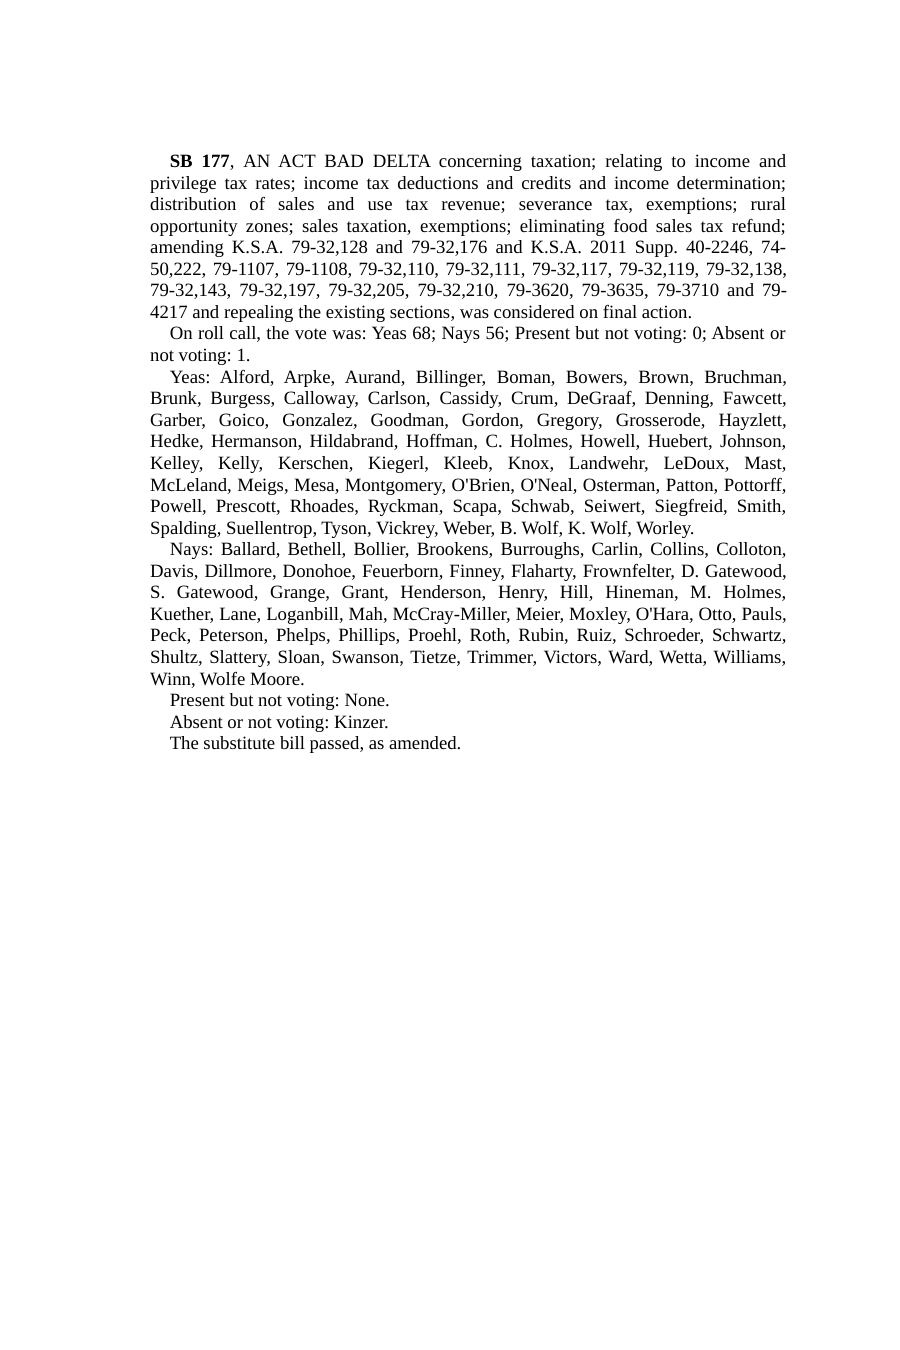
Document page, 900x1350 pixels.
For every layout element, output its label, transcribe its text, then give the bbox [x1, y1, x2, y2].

text Absent or not voting: Kinzer. [150, 711, 787, 732]
text Nays: Ballard, Bethell, Bollier, Brookens, Burroughs, Carlin, Collins, Colloton, Davis, Dillmore, Donohoe, Feuerborn, Finney, Flaharty, Frownfelter, D. Gatewood, S. Gatewood, Grange, Grant, Henderson, Henry, Hill, Hineman, M. Holmes, Kuether, Lane, Loganbill, Mah, McCray-Miller, Meier, Moxley, O'Hara, Otto, Pauls, Peck, Peterson, Phelps, Phillips, Proehl, Roth, Rubin, Ruiz, Schroeder, Schwartz, Shultz, Slattery, Sloan, Swanson, Tietze, Trimmer, Victors, Ward, Wetta, Williams, Winn, Wolfe Moore. [150, 538, 787, 689]
text Present but not voting: None. [150, 689, 787, 711]
text The substitute bill passed, as amended. [150, 732, 787, 754]
text On roll call, the vote was: Yeas 68; Nays 56; Present but not voting: 0; Absent or not voting: 1. [150, 322, 787, 366]
text SB 177, AN ACT BAD DELTA concerning taxation; relating to income and privilege tax rates; income tax deductions and credits and income determination; distribution of sales and use tax revenue; severance tax, exemptions; rural opportunity zones; sales taxation, exemptions; eliminating food sales tax refund; amending K.S.A. 79-32,128 and 79-32,176 and K.S.A. 2011 Supp. 40-2246, 74-50,222, 79-1107, 79-1108, 79-32,110, 79-32,111, 79-32,117, 79-32,119, 79-32,138, 79-32,143, 79-32,197, 79-32,205, 79-32,210, 79-3620, 79-3635, 79-3710 and 79-4217 and repealing the existing sections, was considered on final action. [150, 150, 787, 322]
text Yeas: Alford, Arpke, Aurand, Billinger, Boman, Bowers, Brown, Bruchman, Brunk, Burgess, Calloway, Carlson, Cassidy, Crum, DeGraaf, Denning, Fawcett, Garber, Goico, Gonzalez, Goodman, Gordon, Gregory, Grosserode, Hayzlett, Hedke, Hermanson, Hildabrand, Hoffman, C. Holmes, Howell, Huebert, Johnson, Kelley, Kelly, Kerschen, Kiegerl, Kleeb, Knox, Landwehr, LeDoux, Mast, McLeland, Meigs, Mesa, Montgomery, O'Brien, O'Neal, Osterman, Patton, Pottorff, Powell, Prescott, Rhoades, Ryckman, Scapa, Schwab, Seiwert, Siegfreid, Smith, Spalding, Suellentrop, Tyson, Vickrey, Weber, B. Wolf, K. Wolf, Worley. [150, 366, 787, 538]
